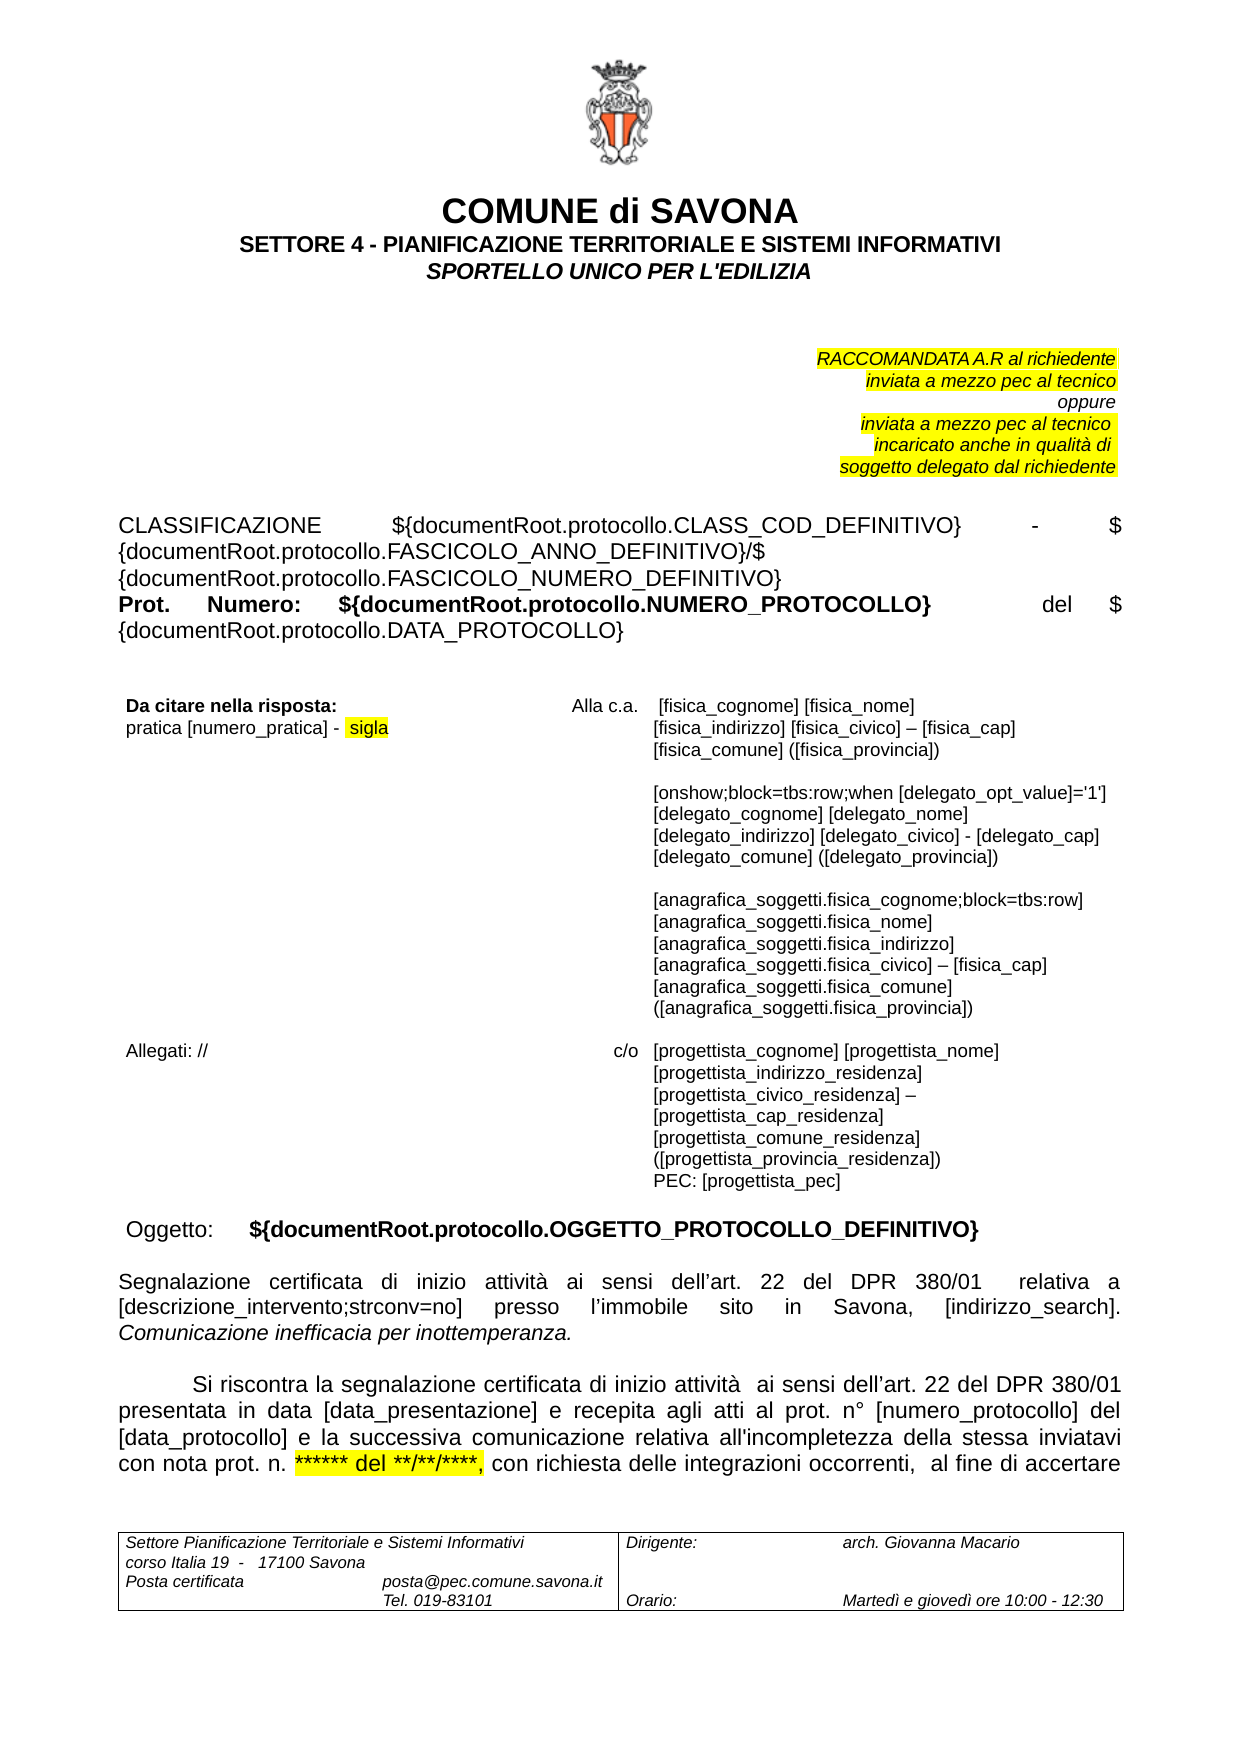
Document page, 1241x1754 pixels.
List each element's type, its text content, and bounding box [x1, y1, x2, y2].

table_header Da citare nella risposta: pratica [numero_pratica] - sigla [118, 695, 451, 781]
table_cell [118, 781, 451, 889]
table_cell [118, 889, 451, 1040]
table_cell [anagrafica_soggetti.fisica_cognome;block=tbs:row][anagrafica_soggetti.fisica_nome] [anagrafica_soggetti.fisica_indirizzo] [anagrafica_soggetti.fisica_civico] – [fisica_cap] [anagrafica_soggetti.fisica_comune] ([anagrafica_soggetti.fisica_provincia]) [646, 889, 1119, 1040]
table_cell [451, 781, 646, 889]
table_header [118, 342, 644, 483]
table_header Oggetto: [118, 1216, 236, 1243]
picture [507, 54, 733, 182]
table_header [fisica_cognome] [fisica_nome] [fisica_indirizzo] [fisica_civico] – [fisica_cap] [fisica_comune] ([fisica_provincia]) [646, 695, 1119, 781]
table_cell Allegati: // [118, 1040, 451, 1191]
text Segnalazione certificata di inizio attività ai sensi dell’art. 22 del DPR 380/01 relativa a [descrizione_intervento;strconv=no] presso l’immobile sito in Savona, [indirizzo_search]. Comunicazione inefficacia per inottemperanza. [118, 1269, 1122, 1345]
table_header ${documentRoot.protocollo.OGGETTO_PROTOCOLLO_DEFINITIVO} [236, 1216, 1123, 1243]
table_cell [progettista_cognome] [progettista_nome] [progettista_indirizzo_residenza] [progettista_civico_residenza] – [progettista_cap_residenza] [progettista_comune_residenza] ([progettista_provincia_residenza]) PEC: [progettista_pec] [646, 1040, 1119, 1191]
text CLASSIFICAZIONE ${documentRoot.protocollo.CLASS_COD_DEFINITIVO} - ${documentRoot.protocollo.FASCICOLO_ANNO_DEFINITIVO}/${documentRoot.protocollo.FASCICOLO_NUMERO_DEFINITIVO} [118, 512, 1122, 591]
table_cell [onshow;block=tbs:row;when [delegato_opt_value]='1'][delegato_cognome] [delegato_nome] [delegato_indirizzo] [delegato_civico] - [delegato_cap] [delegato_comune] ([delegato_provincia]) [646, 781, 1119, 889]
table_header RACCOMANDATA A.R al richiedente inviata a mezzo pec al tecnico oppure inviata a mezzo pec al tecnico incaricato anche in qualità di soggetto delegato dal richiedente [644, 342, 1123, 483]
table_cell [451, 889, 646, 1040]
table_header Alla c.a. [451, 695, 646, 781]
table_cell c/o [451, 1040, 646, 1191]
text Prot. Numero: ${documentRoot.protocollo.NUMERO_PROTOCOLLO} del ${documentRoot.protocollo.DATA_PROTOCOLLO} [118, 591, 1122, 644]
text Si riscontra la segnalazione certificata di inizio attività ai sensi dell’art. 22 del DPR 380/01 presentata in data [data_presentazione] e recepita agli atti al prot. n° [numero_protocollo] del [data_protocollo] e la successiva comunicazione relativa all'incompletezza della stessa inviatavi con nota prot. n. ****** del **/**/****, con richiesta delle integrazioni occorrenti, al fine di accertare [118, 1371, 1122, 1476]
